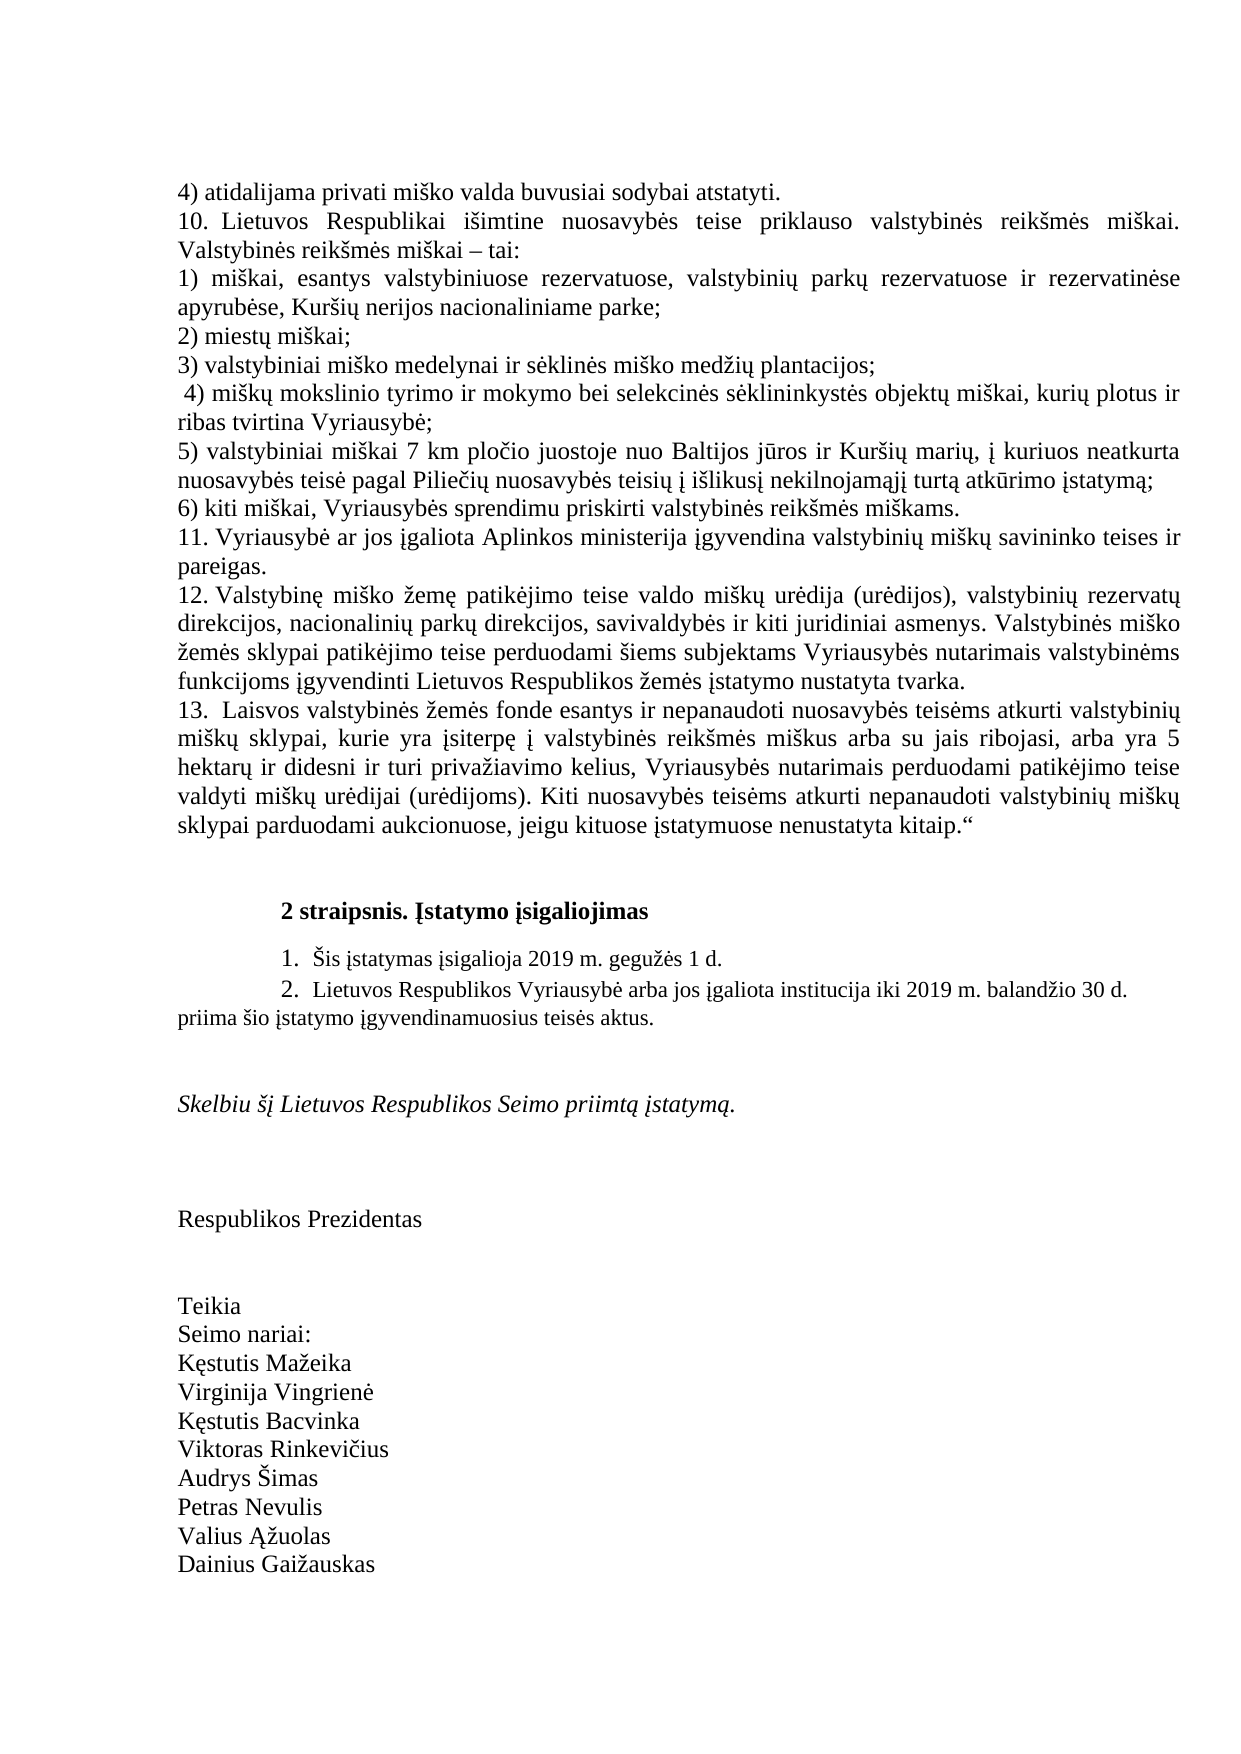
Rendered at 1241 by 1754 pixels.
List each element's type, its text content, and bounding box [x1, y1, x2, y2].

text 11. Vyriausybė ar jos įgaliota Aplinkos ministerija įgyvendina valstybinių miškų savininko teises ir pareigas. [177, 522, 1181, 580]
text Audrys Šimas [177, 1463, 1181, 1492]
text 4) atidalijama privati miško valda buvusiai sodybai atstatyti. [177, 177, 1181, 206]
text Teikia [177, 1291, 1181, 1319]
text 12. Valstybinę miško žemę patikėjimo teise valdo miškų urėdija (urėdijos), valstybinių rezervatų direkcijos, nacionalinių parkų direkcijos, savivaldybės ir kiti juridiniai asmenys. Valstybinės miško žemės sklypai patikėjimo teise perduodami šiems subjektams Vyriausybės nutarimais valstybinėms funkcijoms įgyvendinti Lietuvos Respublikos žemės įstatymo nustatyta tvarka. [177, 580, 1181, 695]
text 5) valstybiniai miškai 7 km pločio juostoje nuo Baltijos jūros ir Kuršių marių, į kuriuos neatkurta nuosavybės teisė pagal Piliečių nuosavybės teisių į išlikusį nekilnojamąjį turtą atkūrimo įstatymą; [177, 436, 1181, 493]
text Virginija Vingrienė [177, 1377, 1181, 1406]
text 2) miestų miškai; [177, 321, 1181, 350]
text Valius Ąžuolas [177, 1521, 1181, 1549]
text 13. Laisvos valstybinės žemės fonde esantys ir nepanaudoti nuosavybės teisėms atkurti valstybinių miškų sklypai, kurie yra įsiterpę į valstybinės reikšmės miškus arba su jais ribojasi, arba yra 5 hektarų ir didesni ir turi privažiavimo kelius, Vyriausybės nutarimais perduodami patikėjimo teise valdyti miškų urėdijai (urėdijoms). Kiti nuosavybės teisėms atkurti nepanaudoti valstybinių miškų sklypai parduodami aukcionuose, jeigu kituose įstatymuose nenustatyta kitaip.“ [177, 695, 1181, 838]
text 6) kiti miškai, Vyriausybės sprendimu priskirti valstybinės reikšmės miškams. [177, 493, 1181, 522]
text 10. Lietuvos Respublikai išimtine nuosavybės teise priklauso valstybinės reikšmės miškai. Valstybinės reikšmės miškai – tai: [177, 206, 1181, 263]
text Respublikos Prezidentas [177, 1204, 1181, 1233]
text Kęstutis Bacvinka [177, 1406, 1181, 1434]
text 1) miškai, esantys valstybiniuose rezervatuose, valstybinių parkų rezervatuose ir rezervatinėse apyrubėse, Kuršių nerijos nacionaliniame parke; [177, 263, 1181, 321]
text 4) miškų mokslinio tyrimo ir mokymo bei selekcinės sėklininkystės objektų miškai, kurių plotus ir ribas tvirtina Vyriausybė; [177, 378, 1181, 436]
text Seimo nariai: [177, 1319, 1181, 1348]
text Dainius Gaižauskas [177, 1549, 1181, 1578]
text 2 straipsnis. Įstatymo įsigaliojimas [177, 896, 1181, 925]
text Skelbiu šį Lietuvos Respublikos Seimo priimtą įstatymą. [177, 1089, 1181, 1118]
text 1. Šis įstatymas įsigalioja 2019 m. gegužės 1 d. [177, 943, 1181, 972]
text 3) valstybiniai miško medelynai ir sėklinės miško medžių plantacijos; [177, 350, 1181, 378]
text 2. Lietuvos Respublikos Vyriausybė arba jos įgaliota institucija iki 2019 m. balandžio 30 d. priima šio įstatymo įgyvendinamuosius teisės aktus. [177, 974, 1181, 1031]
text Kęstutis Mažeika [177, 1348, 1181, 1377]
text Viktoras Rinkevičius [177, 1434, 1181, 1463]
text Petras Nevulis [177, 1492, 1181, 1521]
